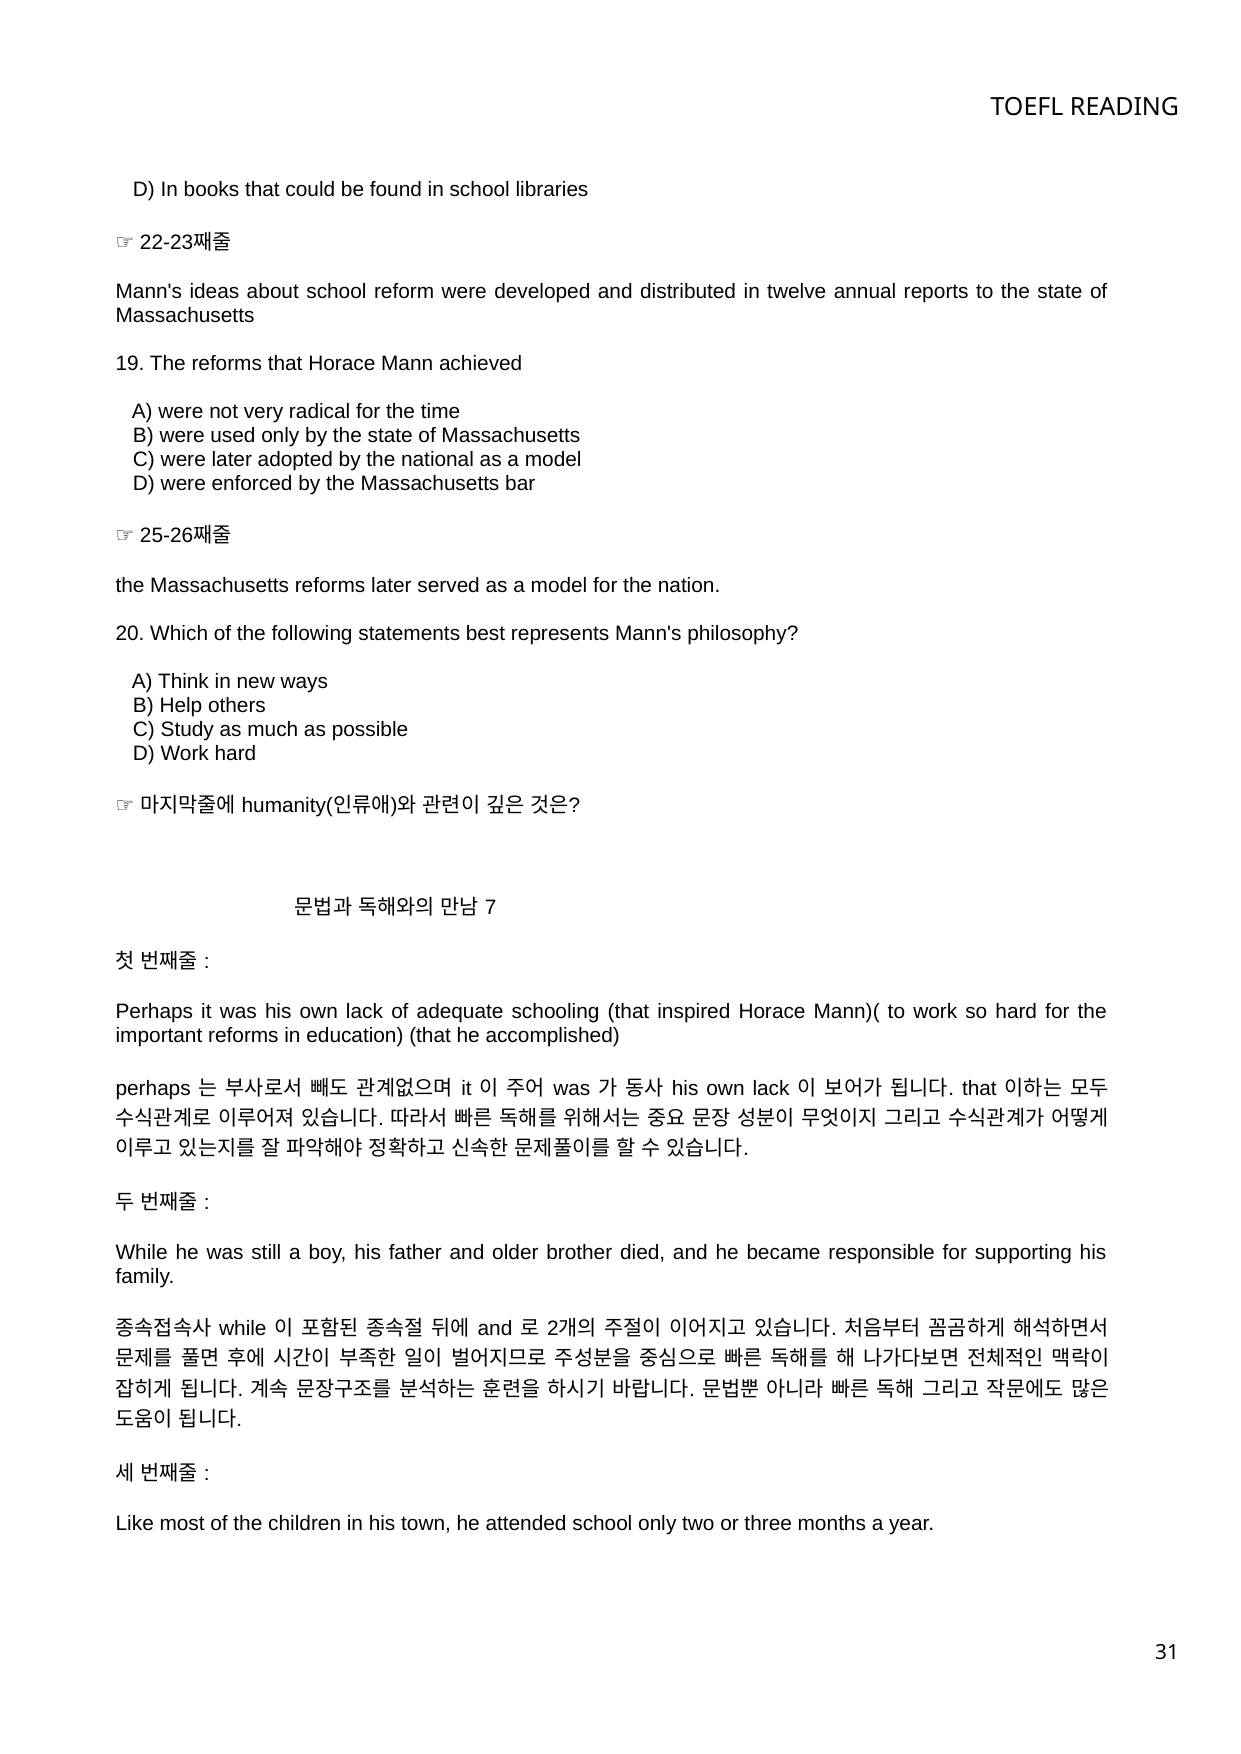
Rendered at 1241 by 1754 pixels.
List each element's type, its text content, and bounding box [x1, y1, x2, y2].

text B) Help others [115, 693, 1109, 717]
text Perhaps it was his own lack of adequate schooling (that inspired Horace Mann)( to work so hard for the important reforms in education) (that he accomplished) [115, 999, 1109, 1047]
text 19. The reforms that Horace Mann achieved [115, 351, 1109, 375]
text ☞ 마지막줄에 humanity(인류애)와 관련이 깊은 것은? [115, 788, 1109, 819]
text 종속접속사 while 이 포함된 종속절 뒤에 and 로 2개의 주절이 이어지고 있습니다. 처음부터 꼼곰하게 해석하면서 문제를 풀면 후에 시간이 부족한 일이 벌어지므로 주성분을 중심으로 빠른 독해를 해 나가다보면 전체적인 맥락이 잡히게 됩니다. 계속 문장구조를 분석하는 훈련을 하시기 바랍니다. 문법뿐 아니라 빠른 독해 그리고 작문에도 많은 도움이 됩니다. [115, 1311, 1109, 1432]
text 두 번째줄 : [115, 1185, 1109, 1216]
text perhaps 는 부사로서 빼도 관계없으며 it 이 주어 was 가 동사 his own lack 이 보어가 됩니다. that 이하는 모두 수식관계로 이루어져 있습니다. 따라서 빠른 독해를 위해서는 중요 문장 성분이 무엇이지 그리고 수식관계가 어떻게 이루고 있는지를 잘 파악해야 정확하고 신속한 문제풀이를 할 수 있습니다. [115, 1071, 1109, 1161]
text A) Think in new ways [115, 669, 1109, 693]
text Mann's ideas about school reform were developed and distributed in twelve annual reports to the state of Massachusetts [115, 279, 1109, 327]
text A) were not very radical for the time [115, 399, 1109, 423]
text the Massachusetts reforms later served as a model for the nation. [115, 573, 1109, 597]
text D) In books that could be found in school libraries [115, 177, 1109, 201]
text 세 번째줄 : [115, 1456, 1109, 1486]
text Like most of the children in his town, he attended school only two or three months a year. [115, 1510, 1109, 1534]
text C) Study as much as possible [115, 717, 1109, 741]
text While he was still a boy, his father and older brother died, and he became responsible for supporting his family. [115, 1239, 1109, 1287]
text B) were used only by the state of Massachusetts [115, 423, 1109, 447]
text D) Work hard [115, 741, 1109, 764]
text C) were later adopted by the national as a model [115, 447, 1109, 471]
text 첫 번째줄 : [115, 945, 1109, 975]
text 문법과 독해와의 만남 7 [115, 891, 1109, 921]
text ☞ 22-23째줄 [115, 225, 1109, 255]
text ☞ 25-26째줄 [115, 519, 1109, 549]
text 20. Which of the following statements best represents Mann's philosophy? [115, 621, 1109, 645]
text D) were enforced by the Massachusetts bar [115, 471, 1109, 495]
